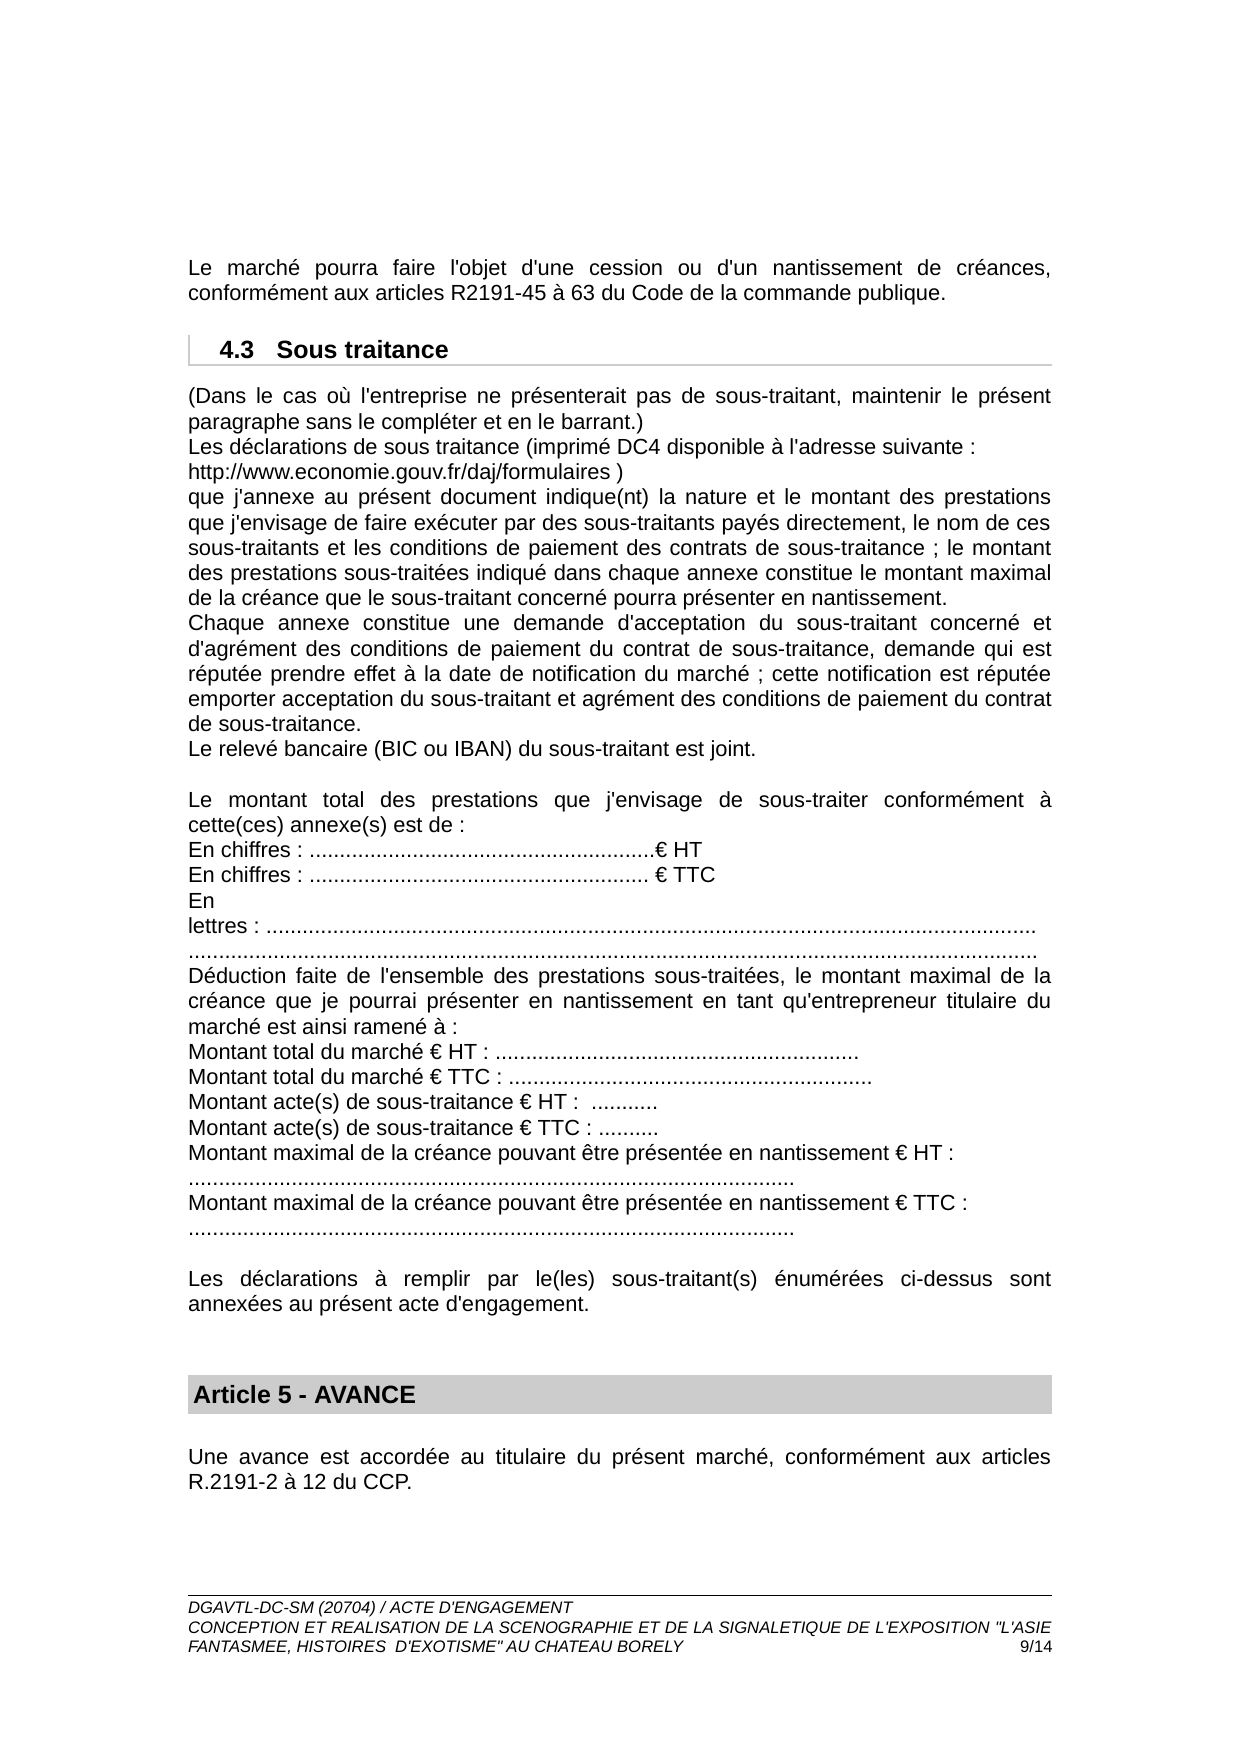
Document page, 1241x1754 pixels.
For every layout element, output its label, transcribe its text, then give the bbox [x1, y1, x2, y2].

text En lettres : ............................................................................................................................... [188, 888, 1052, 938]
text En chiffres : .........................................................€ HT [188, 837, 1052, 862]
text Une avance est accordée au titulaire du présent marché, conformément aux articles R.2191-2 à 12 du CCP. [188, 1444, 1052, 1494]
text .................................................................................................... [188, 1165, 1052, 1190]
text Le marché pourra faire l'objet d'une cession ou d'un nantissement de créances, conformément aux articles R2191-45 à 63 du Code de la commande publique. [188, 255, 1052, 305]
text Montant maximal de la créance pouvant être présentée en nantissement € TTC : [188, 1190, 1052, 1215]
text que j'annexe au présent document indique(nt) la nature et le montant des prestations que j'envisage de faire exécuter par des sous-traitants payés directement, le nom de ces sous-traitants et les conditions de paiement des contrats de sous-traitance ; le montant des prestations sous-traitées indiqué dans chaque annexe constitue le montant maximal de la créance que le sous-traitant concerné pourra présenter en nantissement. [188, 484, 1052, 610]
text .................................................................................................... [188, 1215, 1052, 1241]
text Les déclarations à remplir par le(les) sous-traitant(s) énumérées ci-dessus sont annexées au présent acte d'engagement. [188, 1266, 1052, 1316]
subtitle AVANCE [190, 1377, 1050, 1412]
text Montant total du marché € TTC : ............................................................ [188, 1064, 1052, 1089]
text Montant total du marché € HT : ............................................................ [188, 1039, 1052, 1064]
text En chiffres : ........................................................ € TTC [188, 862, 1052, 888]
text ............................................................................................................................................ [188, 938, 1052, 963]
text Les déclarations de sous traitance (imprimé DC4 disponible à l'adresse suivante : [188, 434, 1052, 459]
text Déduction faite de l'ensemble des prestations sous-traitées, le montant maximal de la créance que je pourrai présenter en nantissement en tant qu'entrepreneur titulaire du marché est ainsi ramené à : [188, 963, 1052, 1039]
text Montant maximal de la créance pouvant être présentée en nantissement € HT : [188, 1140, 1052, 1165]
text Chaque annexe constitue une demande d'acceptation du sous-traitant concerné et d'agrément des conditions de paiement du contrat de sous-traitance, demande qui est réputée prendre effet à la date de notification du marché ; cette notification est réputée emporter acceptation du sous-traitant et agrément des conditions de paiement du contrat de sous-traitance. [188, 610, 1052, 736]
text Le montant total des prestations que j'envisage de sous-traiter conformément à cette(ces) annexe(s) est de : [188, 787, 1052, 837]
subtitle Sous traitance [190, 335, 1052, 364]
text (Dans le cas où l'entreprise ne présenterait pas de sous-traitant, maintenir le présent paragraphe sans le compléter et en le barrant.) [188, 383, 1052, 434]
text Montant acte(s) de sous-traitance € HT : ........... [188, 1089, 1052, 1114]
text Montant acte(s) de sous-traitance € TTC : .......... [188, 1114, 1052, 1140]
text http://www.economie.gouv.fr/daj/formulaires ) [188, 459, 1052, 484]
text Le relevé bancaire (BIC ou IBAN) du sous-traitant est joint. [188, 736, 1052, 762]
